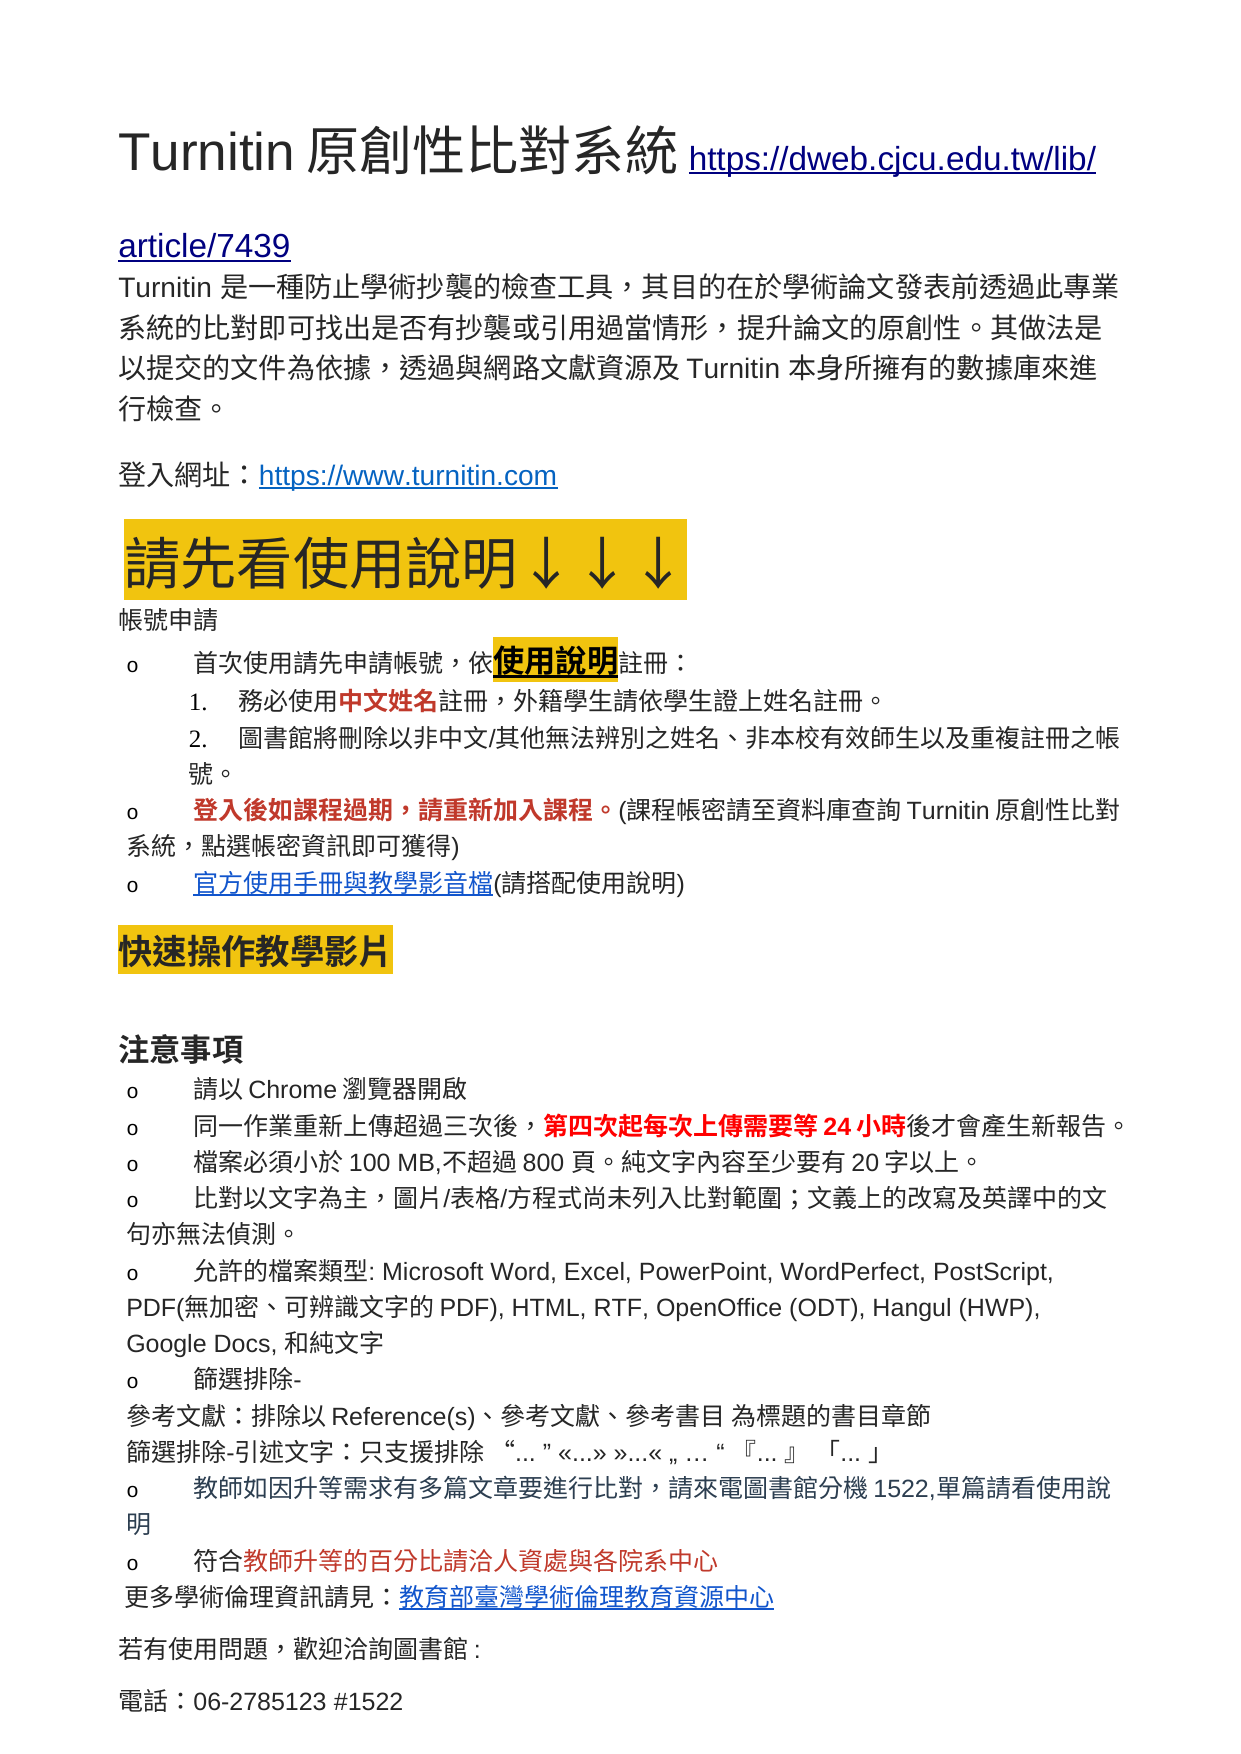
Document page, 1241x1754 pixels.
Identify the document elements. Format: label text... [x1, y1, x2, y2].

list 圖書館將刪除以非中文/其他無法辨別之姓名、非本校有效師生以及重複註冊之帳號。 [188, 718, 1122, 791]
list 同一作業重新上傳超過三次後，第四次起每次上傳需要等24小時後才會產生新報告。 [126, 1106, 1122, 1142]
text 快速操作教學影片 [118, 924, 1122, 974]
text 更多學術倫理資訊請見：教育部臺灣學術倫理教育資源中心 [118, 1577, 1122, 1614]
list 教師如因升等需求有多篇文章要進行比對，請來電圖書館分機1522,單篇請看使用說明 [126, 1469, 1122, 1541]
list 篩選排除- 參考文獻：排除以Reference(s)、參考文獻、參考書目 為標題的書目章節 篩選排除-引述文字：只支援排除 “... ” «...» »...« „ … “ 『... 』 「... 」 [126, 1360, 1122, 1469]
list 首次使用請先申請帳號，依使用說明註冊： [126, 637, 1122, 682]
list 比對以文字為主，圖片/表格/方程式尚未列入比對範圍；文義上的改寫及英譯中的文句亦無法偵測。 [126, 1179, 1122, 1251]
list 符合教師升等的百分比請洽人資處與各院系中心 [126, 1541, 1122, 1577]
text Turnitin 是一種防止學術抄襲的檢查工具，其目的在於學術論文發表前透過此專業系統的比對即可找出是否有抄襲或引用過當情形，提升論文的原創性。其做法是以提交的文件為依據，透過與網路文獻資源及Turnitin 本身所擁有的數據庫來進行檢查。 [118, 265, 1122, 428]
text 若有使用問題，歡迎洽詢圖書館 : [118, 1629, 1122, 1666]
list 官方使用手冊與教學影音檔(請搭配使用說明) [126, 863, 1122, 924]
text 帳號申請 [118, 600, 1122, 637]
list 登入後如課程過期，請重新加入課程。(課程帳密請至資料庫查詢Turnitin原創性比對系統，點選帳密資訊即可獲得) [126, 791, 1122, 863]
list 檔案必須小於 100 MB,不超過 800 頁。純文字內容至少要有20字以上。 [126, 1142, 1122, 1179]
text 請先看使用說明↓↓↓ [118, 519, 1122, 600]
text Turnitin原創性比對系統https://dweb.cjcu.edu.tw/lib/article/7439 [118, 106, 1122, 265]
list 務必使用中文姓名註冊，外籍學生請依學生證上姓名註冊。 [188, 682, 1122, 718]
text 登入網址：https://www.turnitin.com [118, 453, 1122, 519]
text 電話：06-2785123 #1522 [118, 1681, 1122, 1717]
list 允許的檔案類型: Microsoft Word, Excel, PowerPoint, WordPerfect, PostScript, PDF(無加密、可辨識文字的PDF), HTML, RTF, OpenOffice (ODT), Hangul (HWP), Google Docs, 和純文字 [126, 1251, 1122, 1360]
text 注意事項 [118, 1025, 1122, 1070]
list 請以Chrome瀏覽器開啟 [126, 1070, 1122, 1106]
